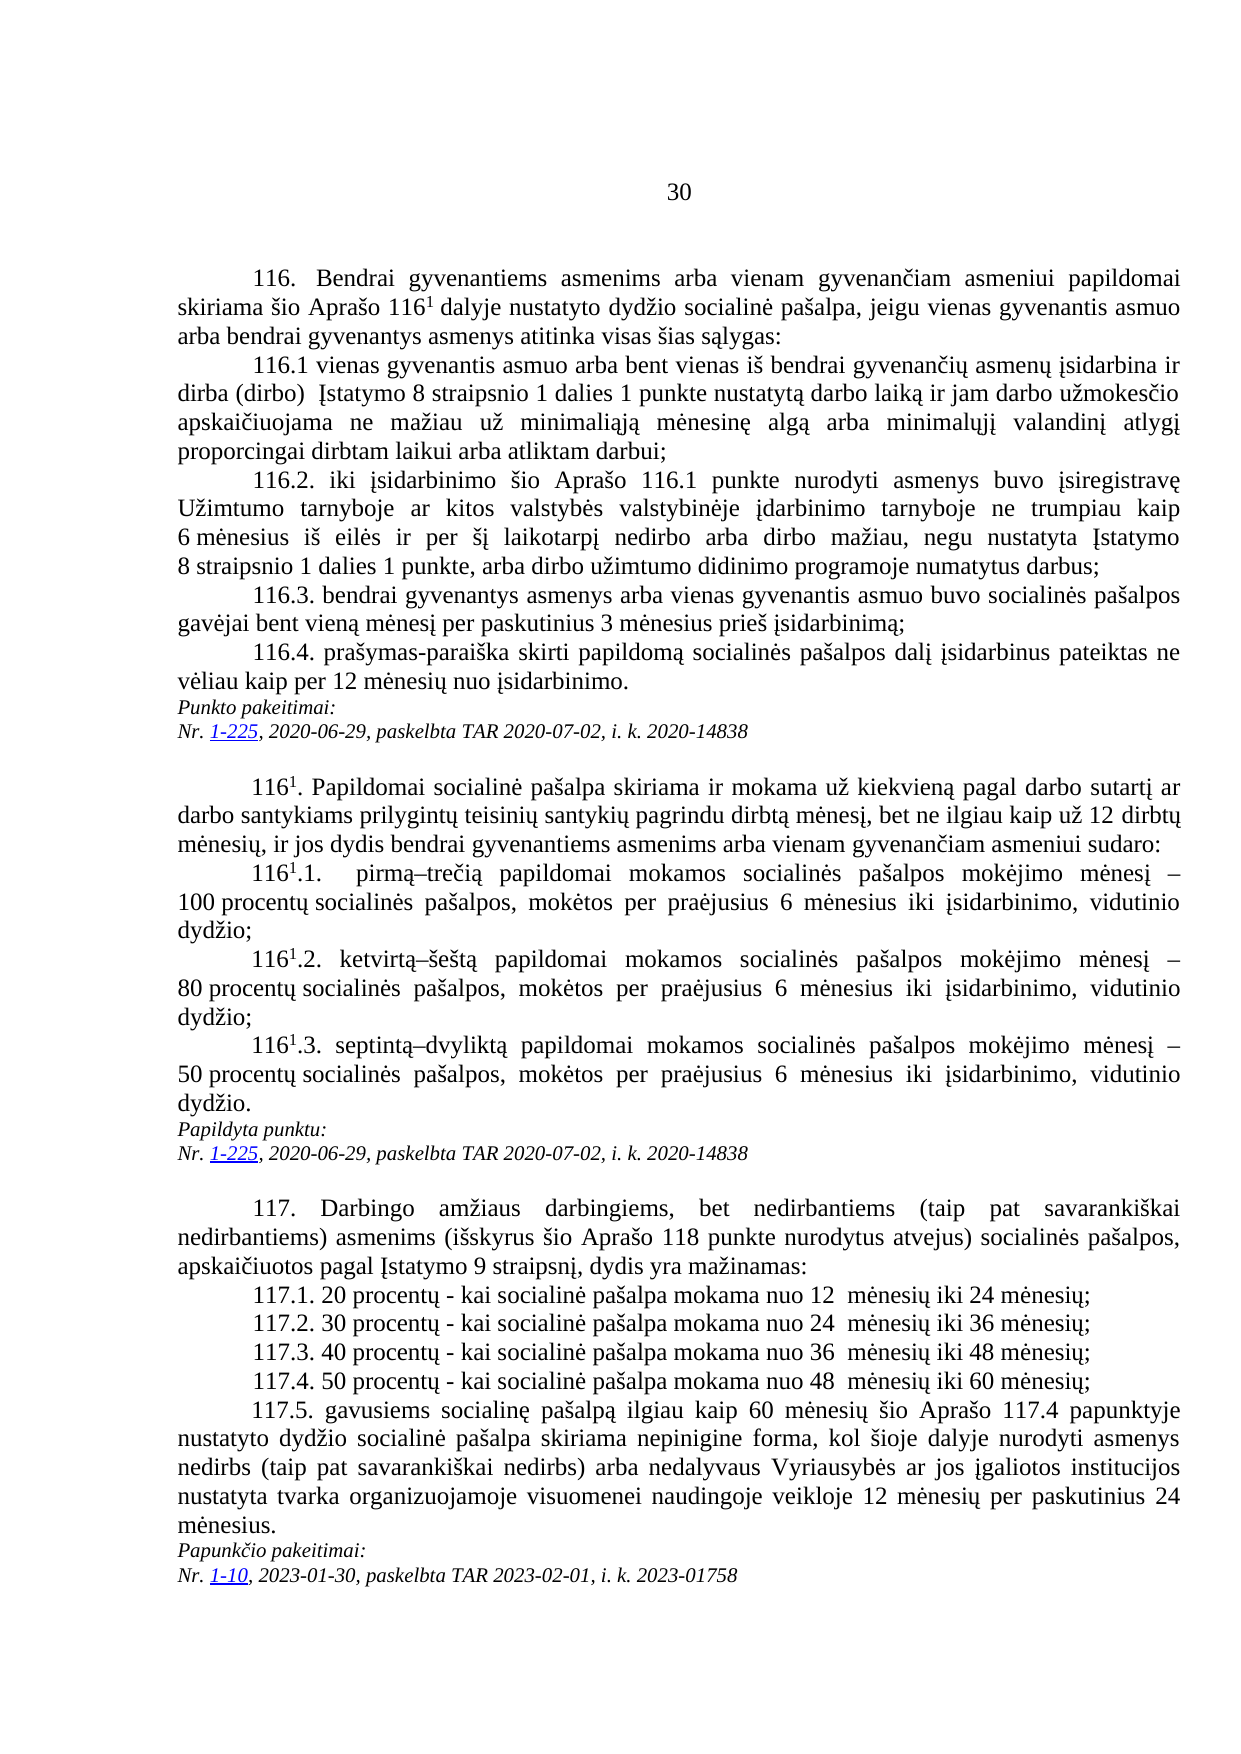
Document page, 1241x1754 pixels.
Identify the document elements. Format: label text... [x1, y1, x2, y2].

text 117.5. gavusiems socialinę pašalpą ilgiau kaip 60 mėnesių šio Aprašo 117.4 papunktyje nustatyto dydžio socialinė pašalpa skiriama nepinigine forma, kol šioje dalyje nurodyti asmenys nedirbs (taip pat savarankiškai nedirbs) arba nedalyvaus Vyriausybės ar jos įgaliotos institucijos nustatyta tvarka organizuojamoje visuomenei naudingoje veikloje 12 mėnesių per paskutinius 24 mėnesius. [177, 1395, 1181, 1538]
text Punkto pakeitimai: [177, 695, 1181, 719]
text 1161. Papildomai socialinė pašalpa skiriama ir mokama už kiekvieną pagal darbo sutartį ar darbo santykiams prilygintų teisinių santykių pagrindu dirbtą mėnesį, bet ne ilgiau kaip už 12 dirbtų mėnesių, ir jos dydis bendrai gyvenantiems asmenims arba vienam gyvenančiam asmeniui sudaro: [177, 772, 1181, 858]
text 116.3. bendrai gyvenantys asmenys arba vienas gyvenantis asmuo buvo socialinės pašalpos gavėjai bent vieną mėnesį per paskutinius 3 mėnesius prieš įsidarbinimą; [177, 580, 1181, 637]
text 1161.2. ketvirtą–šeštą papildomai mokamos socialinės pašalpos mokėjimo mėnesį – 80 procentų socialinės pašalpos, mokėtos per praėjusius 6 mėnesius iki įsidarbinimo, vidutinio dydžio; [177, 944, 1181, 1030]
text 117.1. 20 procentų - kai socialinė pašalpa mokama nuo 12 mėnesių iki 24 mėnesių; [177, 1280, 1181, 1308]
text Papunkčio pakeitimai: [177, 1538, 1181, 1562]
text 117. Darbingo amžiaus darbingiems, bet nedirbantiems (taip pat savarankiškai nedirbantiems) asmenims (išskyrus šio Aprašo 118 punkte nurodytus atvejus) socialinės pašalpos, apskaičiuotos pagal Įstatymo 9 straipsnį, dydis yra mažinamas: [177, 1193, 1181, 1280]
text 1161.3. septintą–dvyliktą papildomai mokamos socialinės pašalpos mokėjimo mėnesį – 50 procentų socialinės pašalpos, mokėtos per praėjusius 6 mėnesius iki įsidarbinimo, vidutinio dydžio. [177, 1030, 1181, 1117]
text 1161.1. pirmą–trečią papildomai mokamos socialinės pašalpos mokėjimo mėnesį – 100 procentų socialinės pašalpos, mokėtos per praėjusius 6 mėnesius iki įsidarbinimo, vidutinio dydžio; [177, 858, 1181, 944]
text Nr. 1-10, 2023-01-30, paskelbta TAR 2023-02-01, i. k. 2023-01758 [177, 1562, 1181, 1587]
text Papildyta punktu: [177, 1117, 1181, 1141]
text 116. Bendrai gyvenantiems asmenims arba vienam gyvenančiam asmeniui papildomai skiriama šio Aprašo 1161 dalyje nustatyto dydžio socialinė pašalpa, jeigu vienas gyvenantis asmuo arba bendrai gyvenantys asmenys atitinka visas šias sąlygas: [177, 263, 1181, 350]
text Nr. 1-225, 2020-06-29, paskelbta TAR 2020-07-02, i. k. 2020-14838 [177, 1141, 1181, 1165]
text 117.2. 30 procentų - kai socialinė pašalpa mokama nuo 24 mėnesių iki 36 mėnesių; [177, 1308, 1181, 1337]
text 116.4. prašymas-paraiška skirti papildomą socialinės pašalpos dalį įsidarbinus pateiktas ne vėliau kaip per 12 mėnesių nuo įsidarbinimo. [177, 637, 1181, 695]
text Nr. 1-225, 2020-06-29, paskelbta TAR 2020-07-02, i. k. 2020-14838 [177, 719, 1181, 743]
text 116.2. iki įsidarbinimo šio Aprašo 116.1 punkte nurodyti asmenys buvo įsiregistravę Užimtumo tarnyboje ar kitos valstybės valstybinėje įdarbinimo tarnyboje ne trumpiau kaip 6 mėnesius iš eilės ir per šį laikotarpį nedirbo arba dirbo mažiau, negu nustatyta Įstatymo 8 straipsnio 1 dalies 1 punkte, arba dirbo užimtumo didinimo programoje numatytus darbus; [177, 465, 1181, 580]
text 117.3. 40 procentų - kai socialinė pašalpa mokama nuo 36 mėnesių iki 48 mėnesių; [177, 1337, 1181, 1366]
text 117.4. 50 procentų - kai socialinė pašalpa mokama nuo 48 mėnesių iki 60 mėnesių; [177, 1366, 1181, 1395]
text 116.1 vienas gyvenantis asmuo arba bent vienas iš bendrai gyvenančių asmenų įsidarbina ir dirba (dirbo) Įstatymo 8 straipsnio 1 dalies 1 punkte nustatytą darbo laiką ir jam darbo užmokesčio apskaičiuojama ne mažiau už minimaliąją mėnesinę algą arba minimalųjį valandinį atlygį proporcingai dirbtam laikui arba atliktam darbui; [177, 350, 1181, 465]
